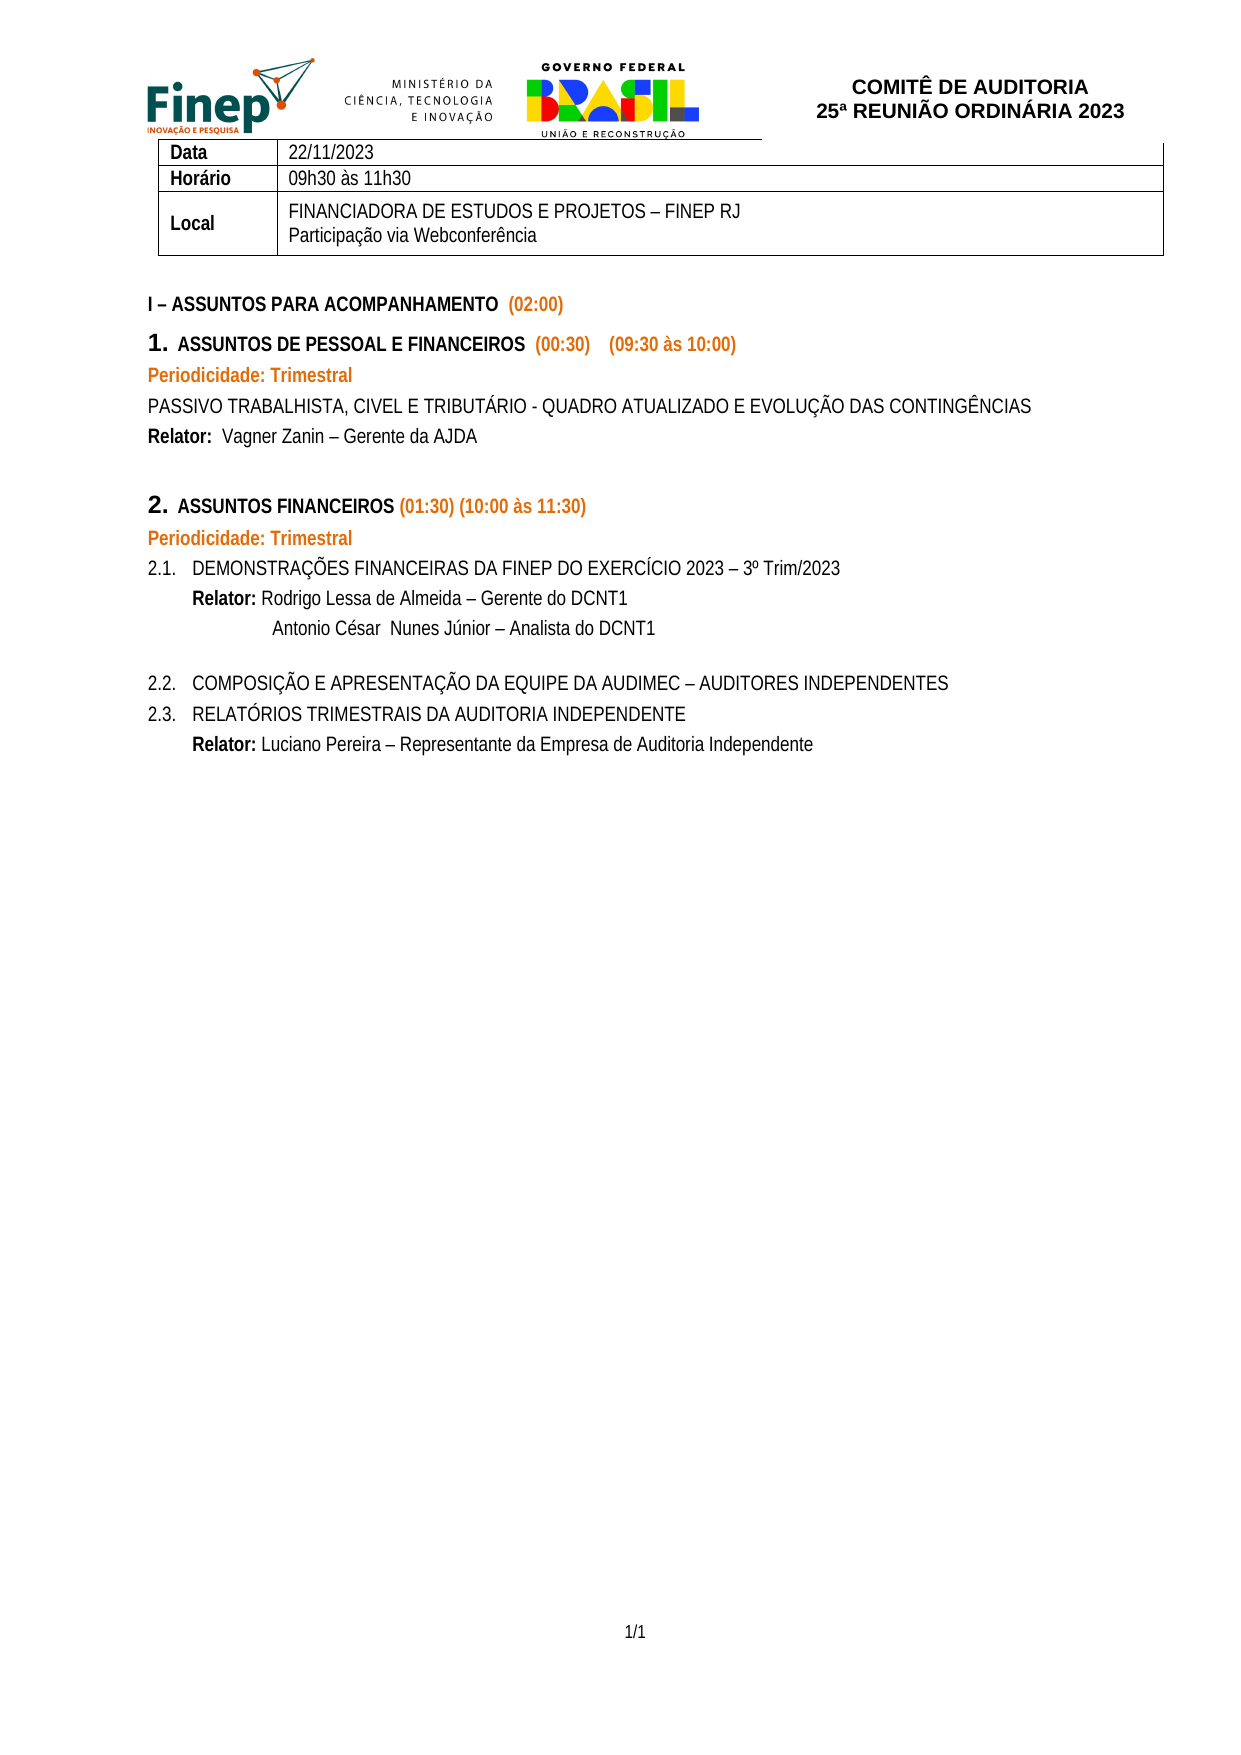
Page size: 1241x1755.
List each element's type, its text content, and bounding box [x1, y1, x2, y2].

text Antonio César Nunes Júnior – Analista do DCNT1 [174, 616, 1122, 640]
list RELATÓRIOS TRIMESTRAIS DA AUDITORIA INDEPENDENTE [148, 702, 1122, 726]
table_cell FINANCIADORA DE ESTUDOS E PROJETOS – FINEP RJ Participação via Webconferência [278, 192, 1163, 254]
text I – ASSUNTOS PARA ACOMPANHAMENTO (02:00) [148, 292, 1122, 316]
text Relator: Luciano Pereira – Representante da Empresa de Auditoria Independente [174, 732, 1122, 756]
table_cell 09h30 às 11h30 [278, 166, 1163, 191]
text Relator: Vagner Zanin – Gerente da AJDA [148, 424, 1122, 448]
table_cell Horário [159, 166, 277, 191]
list ASSUNTOS FINANCEIROS (01:30) (10:00 às 11:30) [148, 491, 1122, 519]
table_header Data [159, 140, 277, 165]
table_cell Local [159, 192, 277, 254]
list ASSUNTOS DE PESSOAL E FINANCEIROS (00:30) (09:30 às 10:00) [148, 328, 1122, 357]
list PASSIVO TRABALHISTA, CIVEL E TRIBUTÁRIO - QUADRO ATUALIZADO E EVOLUÇÃO DAS CONTINGÊNCIAS [148, 394, 1122, 418]
text Relator: Rodrigo Lessa de Almeida – Gerente do DCNT1 [174, 586, 1122, 610]
list DEMONSTRAÇÕES FINANCEIRAS DA FINEP DO EXERCÍCIO 2023 – 3º Trim/2023 [148, 556, 1122, 580]
list COMPOSIÇÃO E APRESENTAÇÃO DA EQUIPE DA AUDIMEC – AUDITORES INDEPENDENTES [148, 671, 1122, 695]
list Periodicidade: Trimestral [148, 526, 1122, 549]
table_header 22/11/2023 [278, 140, 1163, 165]
list Periodicidade: Trimestral [148, 363, 1122, 387]
